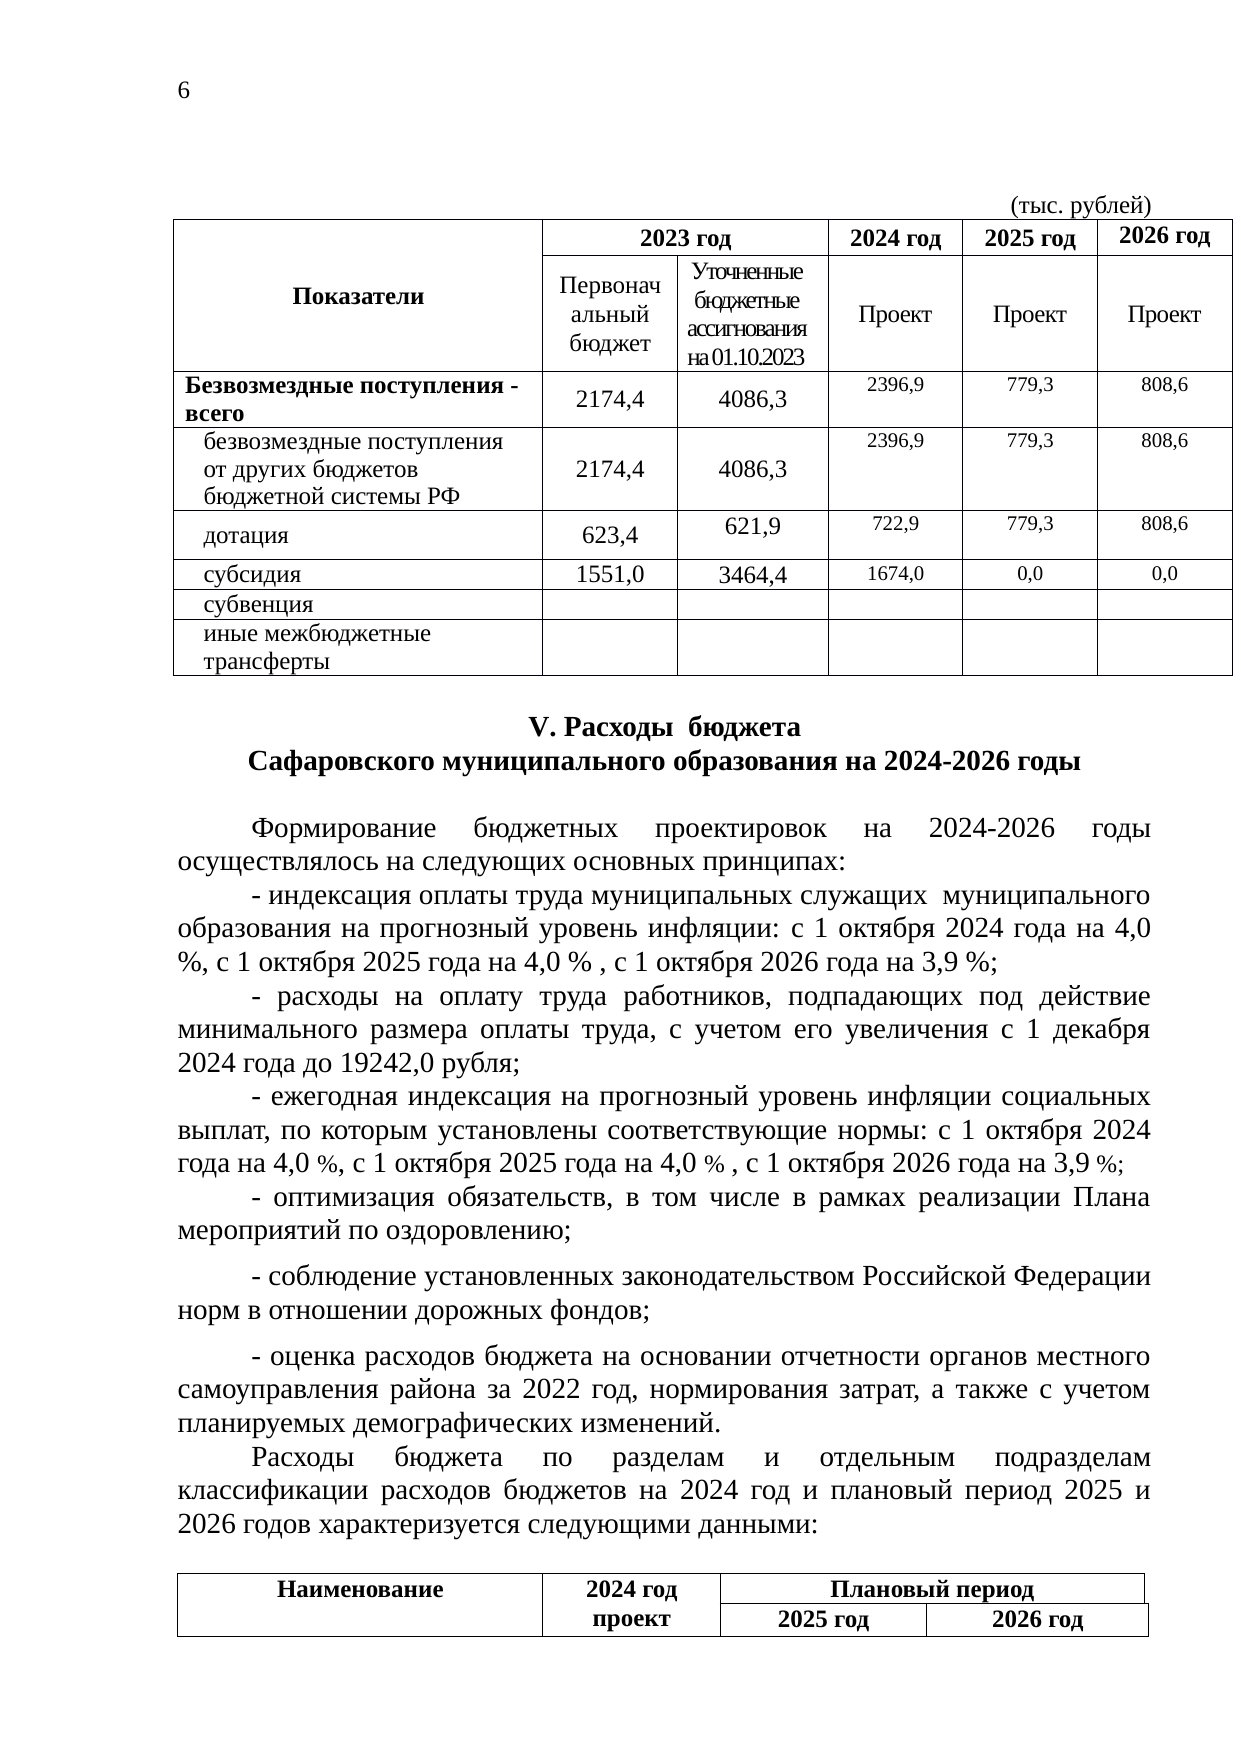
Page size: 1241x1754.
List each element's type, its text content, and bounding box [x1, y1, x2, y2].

table_cell 808,6 [1098, 428, 1232, 510]
text Расходы бюджета по разделам и отдельным подразделам классификации расходов бюджетов на 2024 год и плановый период 2025 и 2026 годов характеризуется следующими данными: [177, 1439, 1152, 1539]
table_cell 4086,3 [678, 372, 828, 427]
table_cell 779,3 [963, 428, 1097, 510]
text (тыс. рублей) [177, 190, 1152, 219]
table_cell 621,9 [678, 511, 828, 559]
table_cell 0,0 [1098, 560, 1232, 589]
text - соблюдение установленных законодательством Российской Федерации норм в отношении дорожных фондов; [177, 1258, 1152, 1326]
table_cell 779,3 [963, 511, 1097, 559]
table_cell 1551,0 [543, 560, 677, 589]
table_header Плановый период [721, 1574, 1144, 1603]
text Сафаровского муниципального образования на 2024-2026 годы [177, 743, 1152, 776]
title - расходы на оплату труда работников, подпадающих под действие минимального размера оплаты труда, с учетом его увеличения с 1 декабря 2024 года до 19242,0 рубля; [177, 978, 1152, 1078]
table_cell [678, 620, 828, 675]
table_cell 0,0 [963, 560, 1097, 589]
table_cell 2396,9 [829, 428, 962, 510]
table_cell 4086,3 [678, 428, 828, 510]
table_cell 722,9 [829, 511, 962, 559]
table_header 2025 год [963, 220, 1097, 255]
table_cell Проект [829, 256, 962, 371]
text V. Расходы бюджета [177, 709, 1152, 743]
table_header 2023 год [543, 220, 828, 255]
table_cell Первоначальный бюджет [543, 256, 677, 371]
table_header 2026 год [1098, 220, 1232, 255]
title Формирование бюджетных проектировок на 2024-2026 годы осуществлялось на следующих основных принципах: [177, 810, 1152, 877]
table_cell [1098, 590, 1232, 619]
table_cell [963, 620, 1097, 675]
table_cell 2396,9 [829, 372, 962, 427]
table_cell 808,6 [1098, 372, 1232, 427]
table_header 2024 год проект [543, 1574, 720, 1636]
table_cell 779,3 [963, 372, 1097, 427]
table_header Наименование [178, 1574, 542, 1636]
table_cell [543, 620, 677, 675]
table_cell [963, 590, 1097, 619]
table_cell Проект [1098, 256, 1232, 371]
table_cell [829, 590, 962, 619]
table_cell Безвозмездные поступления - всего [174, 372, 542, 427]
table_cell 3464,4 [678, 560, 828, 589]
table_cell иные межбюджетные трансферты [174, 620, 542, 675]
text - оценка расходов бюджета на основании отчетности органов местного самоуправления района за 2022 год, нормирования затрат, а также с учетом планируемых демографических изменений. [177, 1338, 1152, 1439]
table_cell Проект [963, 256, 1097, 371]
text - оптимизация обязательств, в том числе в рамках реализации Плана мероприятий по оздоровлению; [177, 1179, 1152, 1246]
table_header Показатели [174, 220, 542, 371]
table_cell [678, 590, 828, 619]
table_cell [1098, 620, 1232, 675]
table_cell субсидия [174, 560, 542, 589]
table_cell 808,6 [1098, 511, 1232, 559]
table_cell Уточненные бюджетные ассигнования на 01.10.2023 [678, 256, 828, 371]
table_header 2024 год [829, 220, 962, 255]
table_cell 1674,0 [829, 560, 962, 589]
table_cell 2174,4 [543, 372, 677, 427]
table_cell [543, 590, 677, 619]
title - индексация оплаты труда муниципальных служащих муниципального образования на прогнозный уровень инфляции: с 1 октября 2024 года на 4,0 %, с 1 октября 2025 года на 4,0 % , с 1 октября 2026 года на 3,9 %; [177, 877, 1152, 978]
table_cell дотация [174, 511, 542, 559]
text - ежегодная индексация на прогнозный уровень инфляции социальных выплат, по которым установлены соответствующие нормы: с 1 октября 2024 года на 4,0 %, с 1 октября 2025 года на 4,0 % , с 1 октября 2026 года на 3,9 %; [177, 1078, 1152, 1179]
table_cell [829, 620, 962, 675]
table_cell 2026 год [927, 1604, 1148, 1636]
table_cell безвозмездные поступления от других бюджетов бюджетной системы РФ [174, 428, 542, 510]
table_cell субвенция [174, 590, 542, 619]
table_cell 2174,4 [543, 428, 677, 510]
table_cell 623,4 [543, 511, 677, 559]
table_cell 2025 год [721, 1604, 926, 1636]
